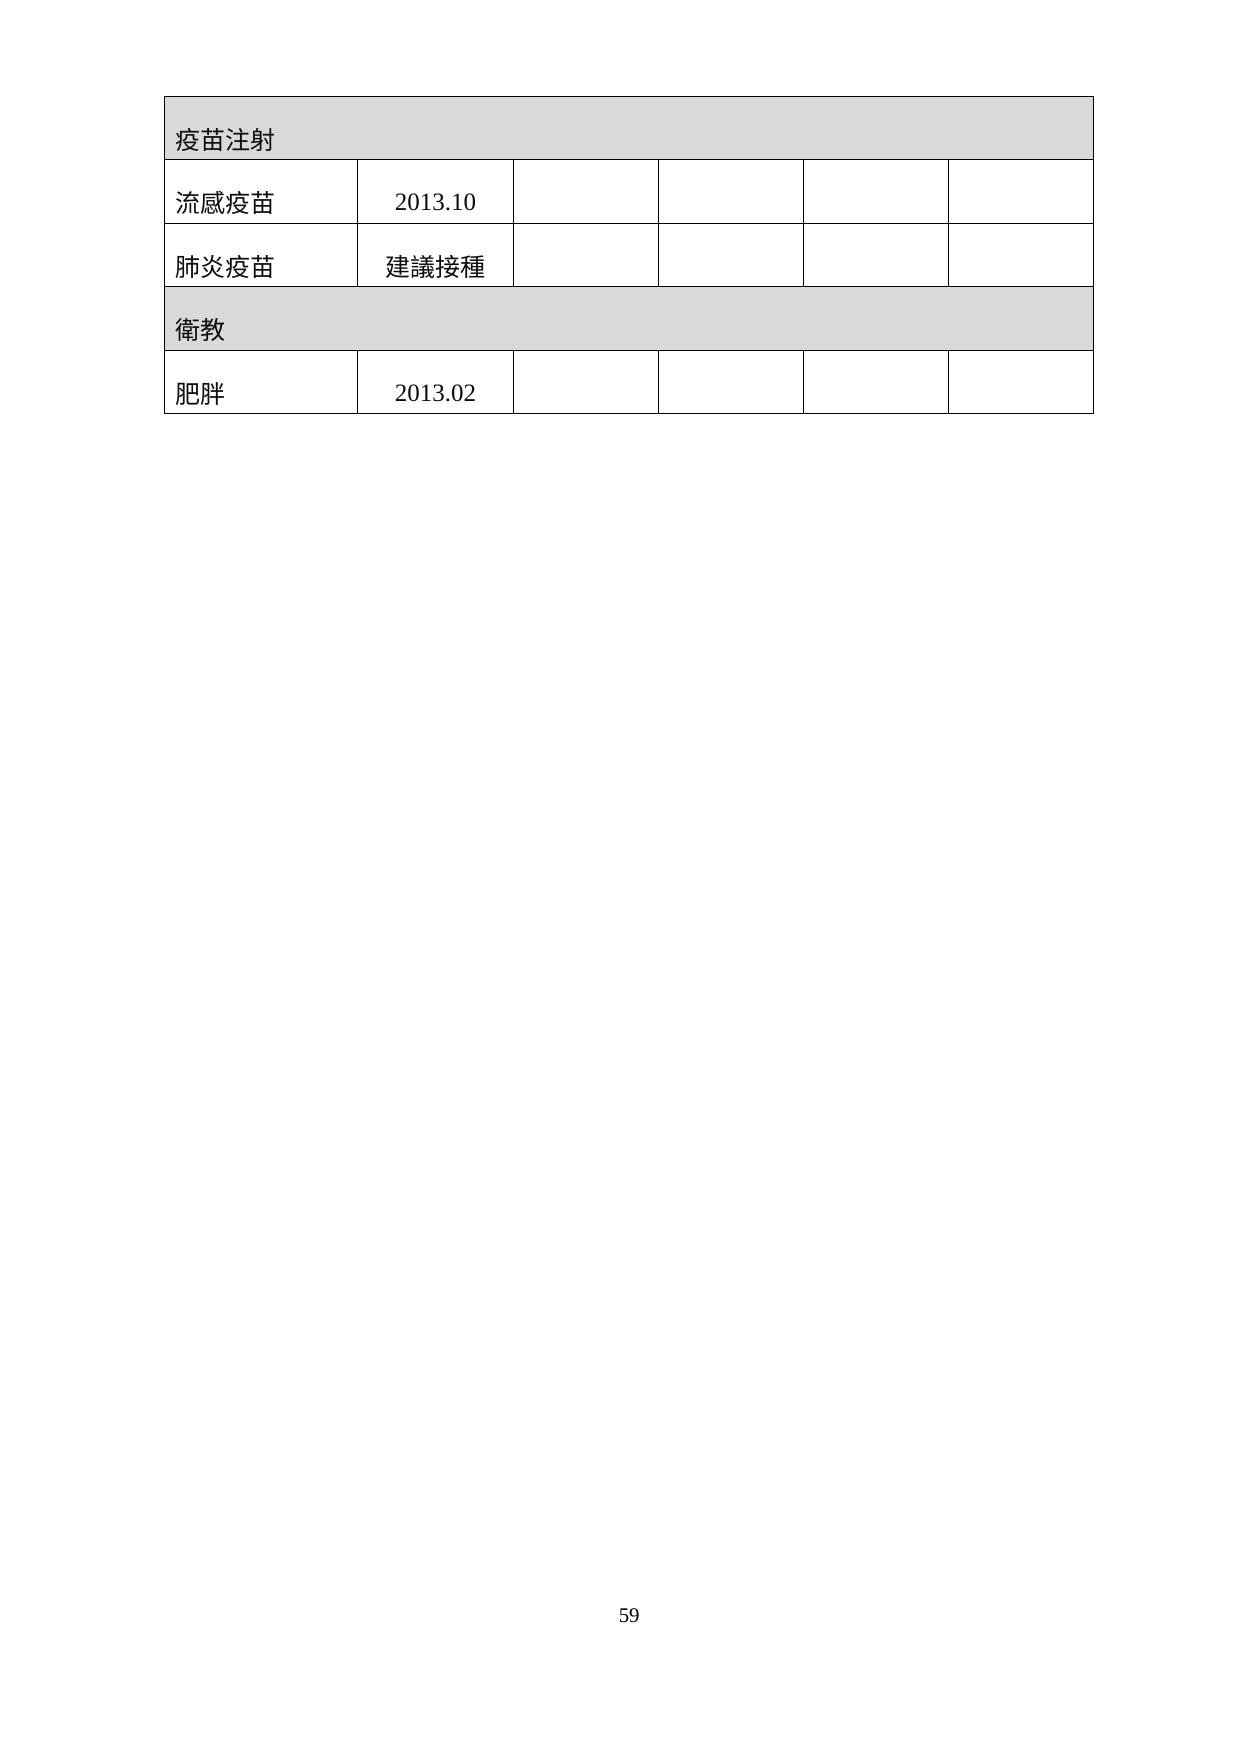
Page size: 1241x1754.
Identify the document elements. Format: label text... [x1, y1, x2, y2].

table_cell [804, 160, 948, 223]
table_cell 流感疫苗 [165, 160, 357, 223]
table_cell [514, 351, 658, 413]
table_cell [949, 351, 1093, 413]
table_cell [659, 160, 803, 223]
table_cell [514, 160, 658, 223]
table_cell 肥胖 [165, 351, 357, 413]
table_cell [514, 224, 658, 286]
table_cell [949, 160, 1093, 223]
table_cell 2013.02 [358, 351, 513, 413]
table_cell 2013.10 [358, 160, 513, 223]
table_cell 肺炎疫苗 [165, 224, 357, 286]
table_cell [659, 351, 803, 413]
table_cell [804, 351, 948, 413]
table_cell 疫苗注射 [165, 97, 1093, 159]
table_cell [949, 224, 1093, 286]
table_cell 衛教 [165, 287, 1093, 350]
table_cell [804, 224, 948, 286]
table_cell 建議接種 [358, 224, 513, 286]
table_cell [659, 224, 803, 286]
